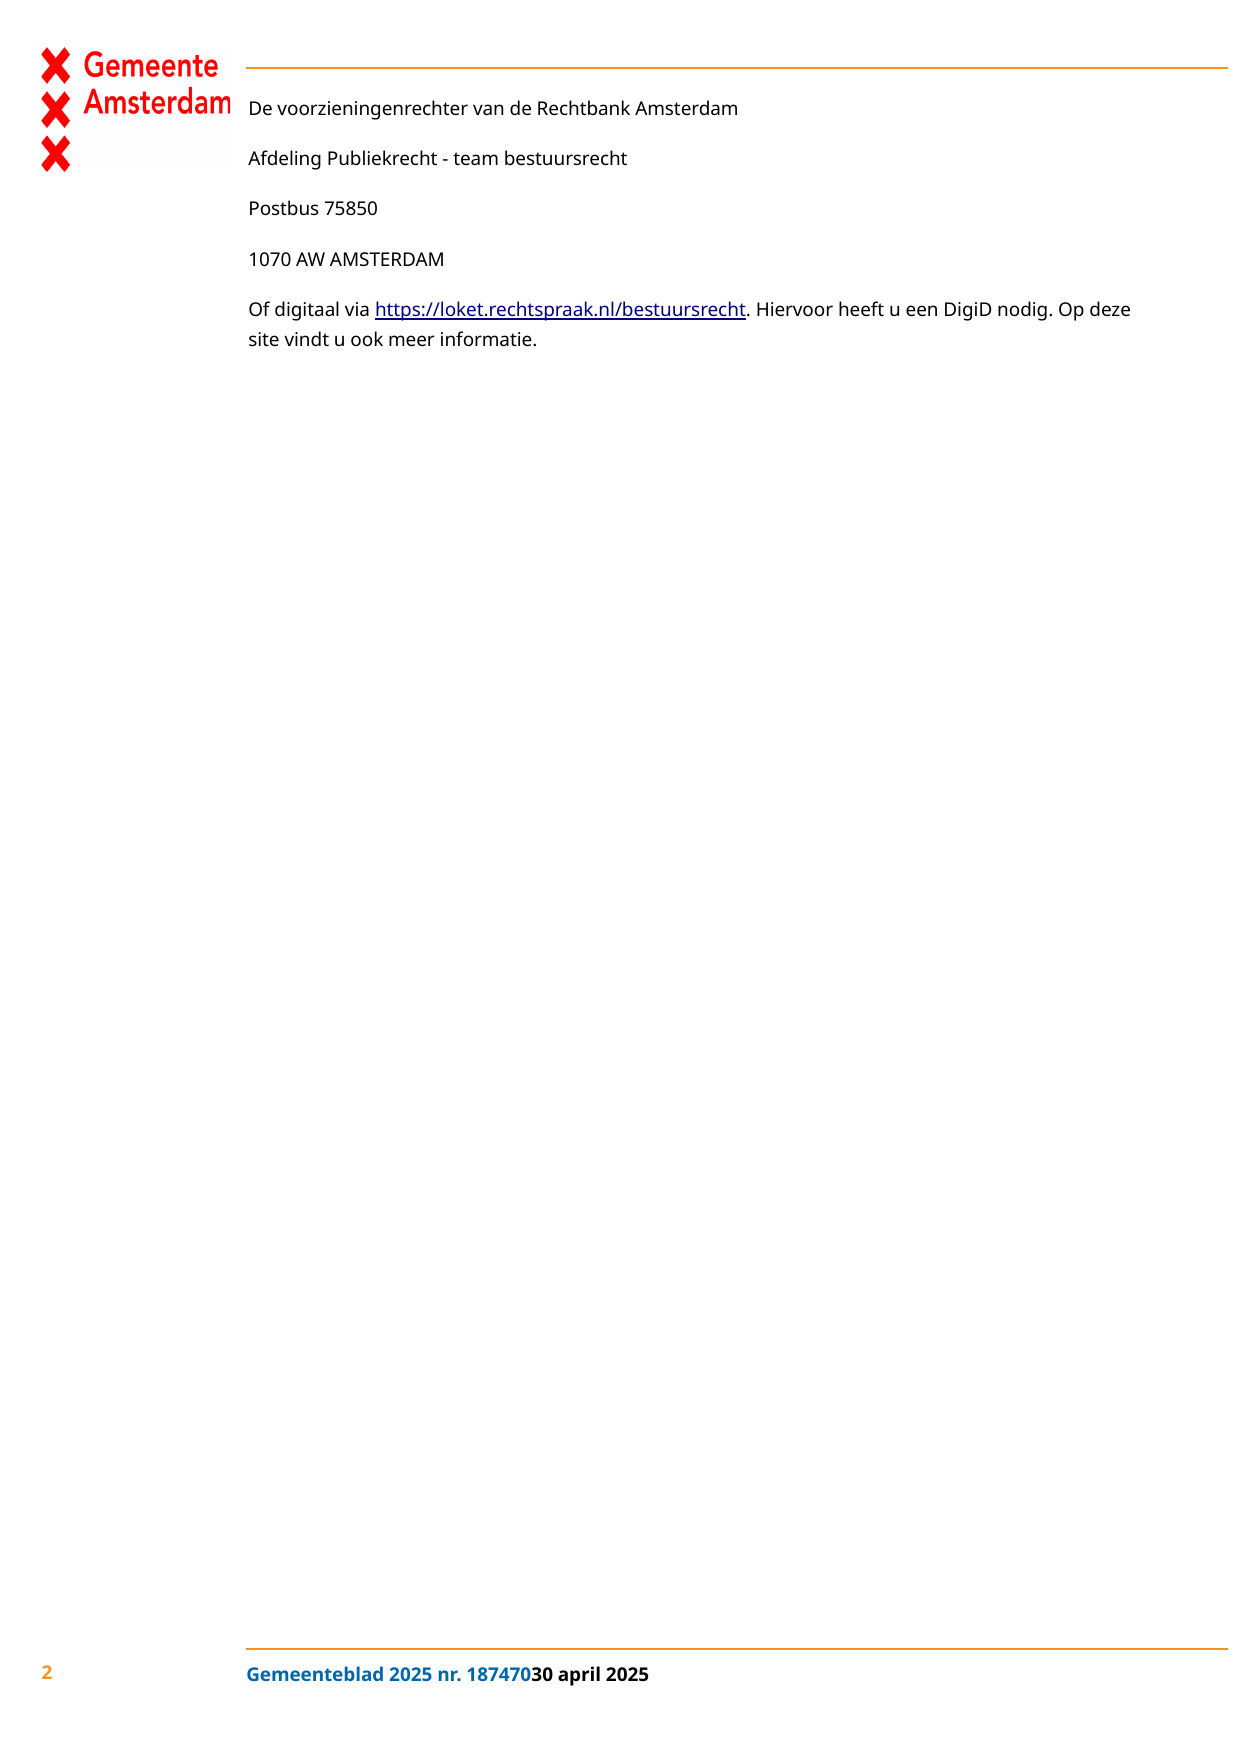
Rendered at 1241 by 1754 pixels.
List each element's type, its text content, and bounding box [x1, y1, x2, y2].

text De voorzieningenrechter van de Rechtbank Amsterdam [248, 95, 1152, 121]
text Of digitaal via https://loket.rechtspraak.nl/bestuursrecht. Hiervoor heeft u een DigiD nodig. Op deze site vindt u ook meer informatie. [248, 296, 1152, 352]
text 1070 AW AMSTERDAM [248, 246, 1152, 272]
picture [41, 47, 231, 172]
text Postbus 75850 [248, 196, 1152, 221]
text Afdeling Publiekrecht - team bestuursrecht [248, 145, 1152, 171]
